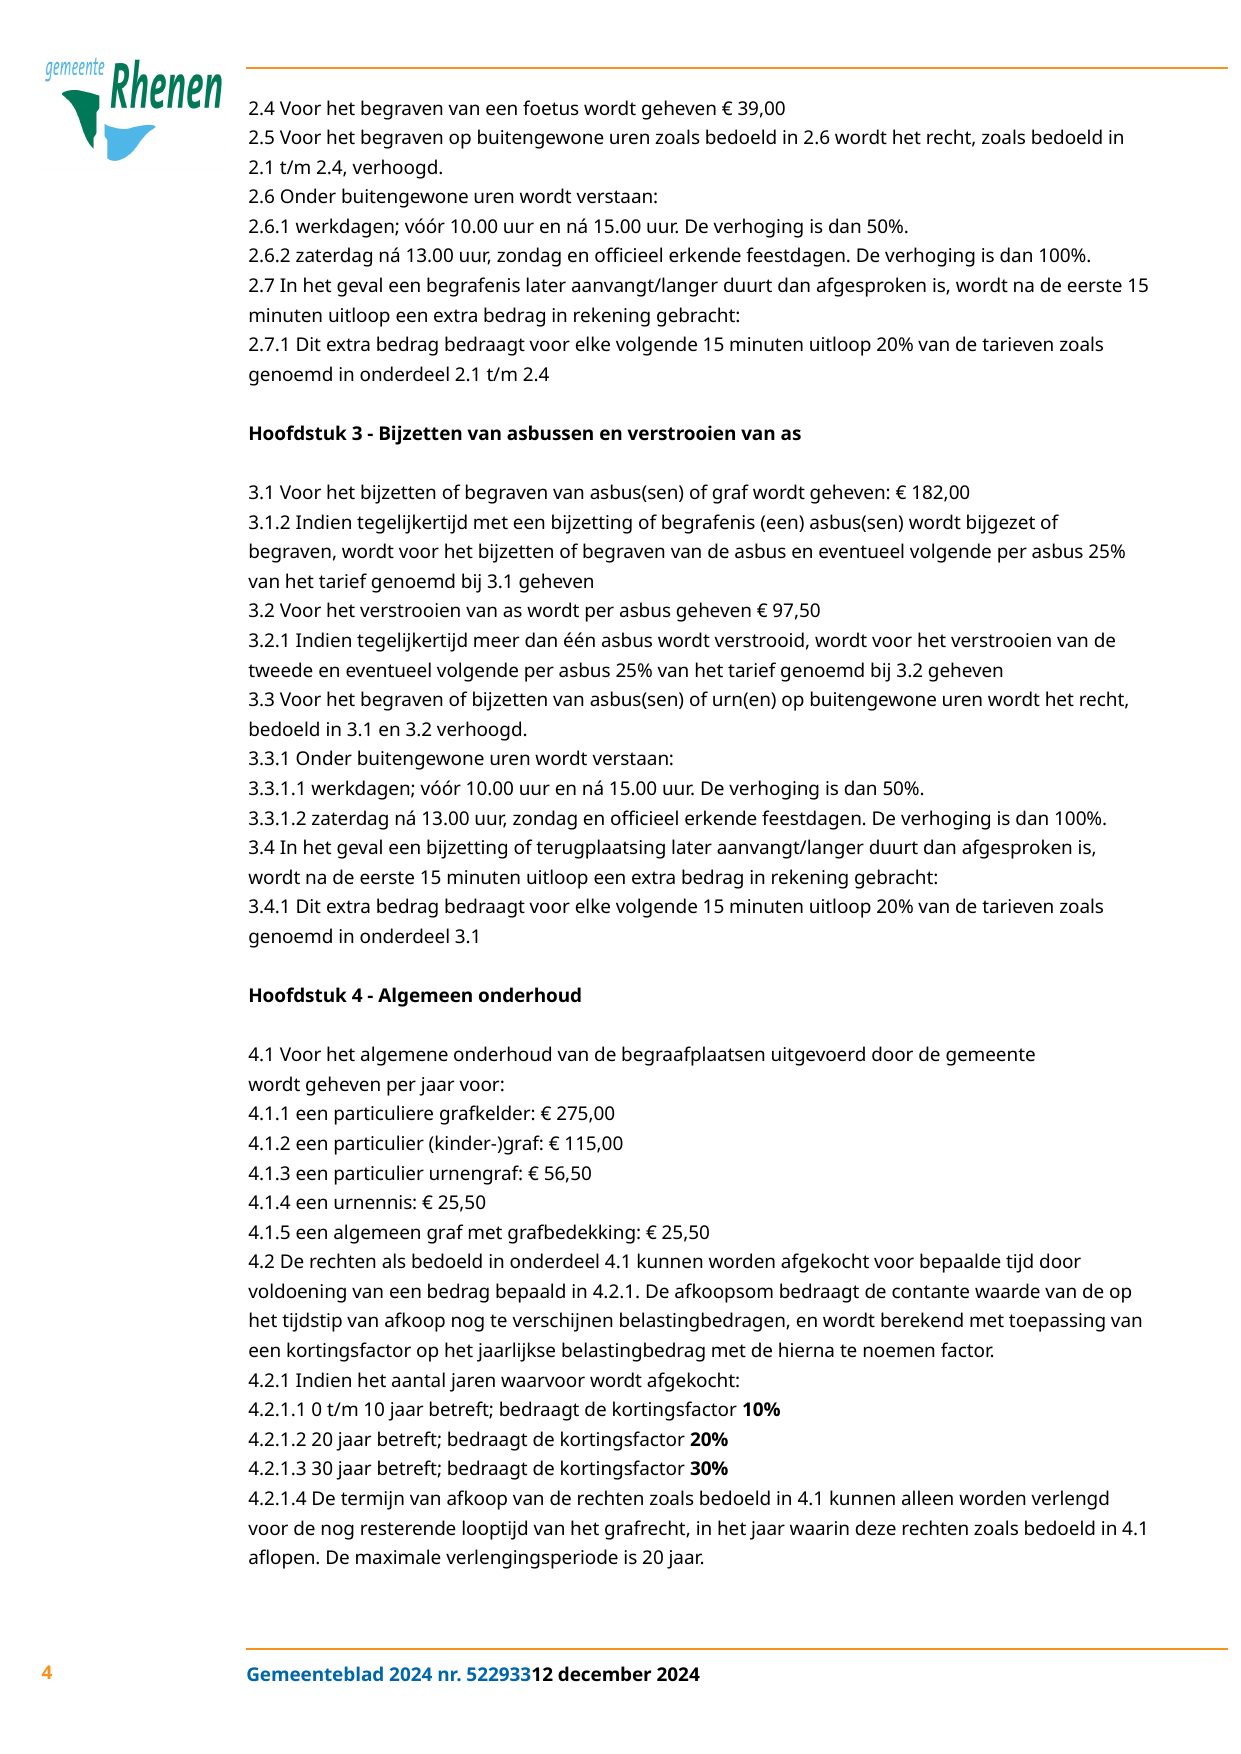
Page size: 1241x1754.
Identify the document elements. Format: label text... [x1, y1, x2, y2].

text 4.1.4 een urnennis: € 25,50 [248, 1189, 1152, 1215]
text 3.2.1 Indien tegelijkertijd meer dan één asbus wordt verstrooid, wordt voor het verstrooien van de tweede en eventueel volgende per asbus 25% van het tarief genoemd bij 3.2 geheven [248, 627, 1152, 683]
text 4.2.1.2 20 jaar betreft; bedraagt de kortingsfactor 20% [248, 1426, 1152, 1452]
text wordt geheven per jaar voor: [248, 1071, 1152, 1097]
text 3.4.1 Dit extra bedrag bedraagt voor elke volgende 15 minuten uitloop 20% van de tarieven zoals genoemd in onderdeel 3.1 [248, 893, 1152, 949]
text 4.2.1 Indien het aantal jaren waarvoor wordt afgekocht: [248, 1367, 1152, 1393]
text 2.7 In het geval een begrafenis later aanvangt/langer duurt dan afgesproken is, wordt na de eerste 15 minuten uitloop een extra bedrag in rekening gebracht: [248, 272, 1152, 328]
text 4.2.1.1 0 t/m 10 jaar betreft; bedraagt de kortingsfactor 10% [248, 1396, 1152, 1422]
text 2.6 Onder buitengewone uren wordt verstaan: [248, 183, 1152, 209]
text 2.5 Voor het begraven op buitengewone uren zoals bedoeld in 2.6 wordt het recht, zoals bedoeld in 2.1 t/m 2.4, verhoogd. [248, 124, 1152, 180]
text 4.1 Voor het algemene onderhoud van de begraafplaatsen uitgevoerd door de gemeente [248, 1041, 1152, 1067]
text 3.4 In het geval een bijzetting of terugplaatsing later aanvangt/langer duurt dan afgesproken is, wordt na de eerste 15 minuten uitloop een extra bedrag in rekening gebracht: [248, 834, 1152, 890]
text 3.1.2 Indien tegelijkertijd met een bijzetting of begrafenis (een) asbus(sen) wordt bijgezet of begraven, wordt voor het bijzetten of begraven van de asbus en eventueel volgende per asbus 25% van het tarief genoemd bij 3.1 geheven [248, 509, 1152, 594]
text 3.3.1 Onder buitengewone uren wordt verstaan: [248, 746, 1152, 771]
text 3.2 Voor het verstrooien van as wordt per asbus geheven € 97,50 [248, 598, 1152, 623]
text 4.2 De rechten als bedoeld in onderdeel 4.1 kunnen worden afgekocht voor bepaalde tijd door voldoening van een bedrag bepaald in 4.2.1. De afkoopsom bedraagt de contante waarde van de op het tijdstip van afkoop nog te verschijnen belastingbedragen, en wordt berekend met toepassing van een kortingsfactor op het jaarlijkse belastingbedrag met de hierna te noemen factor. [248, 1248, 1152, 1363]
text 4.1.2 een particulier (kinder-)graf: € 115,00 [248, 1130, 1152, 1156]
text 3.1 Voor het bijzetten of begraven van asbus(sen) of graf wordt geheven: € 182,00 [248, 479, 1152, 505]
text 2.6.1 werkdagen; vóór 10.00 uur en ná 15.00 uur. De verhoging is dan 50%. [248, 213, 1152, 239]
text 3.3 Voor het begraven of bijzetten van asbus(sen) of urn(en) op buitengewone uren wordt het recht, bedoeld in 3.1 en 3.2 verhoogd. [248, 686, 1152, 742]
text 2.4 Voor het begraven van een foetus wordt geheven € 39,00 [248, 95, 1152, 121]
text 3.3.1.2 zaterdag ná 13.00 uur, zondag en officieel erkende feestdagen. De verhoging is dan 100%. [248, 805, 1152, 831]
text Hoofdstuk 3 - Bijzetten van asbussen en verstrooien van as [248, 420, 1152, 446]
text 4.1.1 een particuliere grafkelder: € 275,00 [248, 1101, 1152, 1126]
text 4.1.5 een algemeen graf met grafbedekking: € 25,50 [248, 1219, 1152, 1245]
text 4.2.1.3 30 jaar betreft; bedraagt de kortingsfactor 30% [248, 1456, 1152, 1481]
text 2.6.2 zaterdag ná 13.00 uur, zondag en officieel erkende feestdagen. De verhoging is dan 100%. [248, 243, 1152, 268]
text 4.2.1.4 De termijn van afkoop van de rechten zoals bedoeld in 4.1 kunnen alleen worden verlengd voor de nog resterende looptijd van het grafrecht, in het jaar waarin deze rechten zoals bedoeld in 4.1 aflopen. De maximale verlengingsperiode is 20 jaar. [248, 1485, 1152, 1570]
text 3.3.1.1 werkdagen; vóór 10.00 uur en ná 15.00 uur. De verhoging is dan 50%. [248, 775, 1152, 801]
text Hoofdstuk 4 - Algemeen onderhoud [248, 982, 1152, 1008]
picture [41, 47, 231, 172]
text 4.1.3 een particulier urnengraf: € 56,50 [248, 1160, 1152, 1186]
text 2.7.1 Dit extra bedrag bedraagt voor elke volgende 15 minuten uitloop 20% van de tarieven zoals genoemd in onderdeel 2.1 t/m 2.4 [248, 331, 1152, 387]
